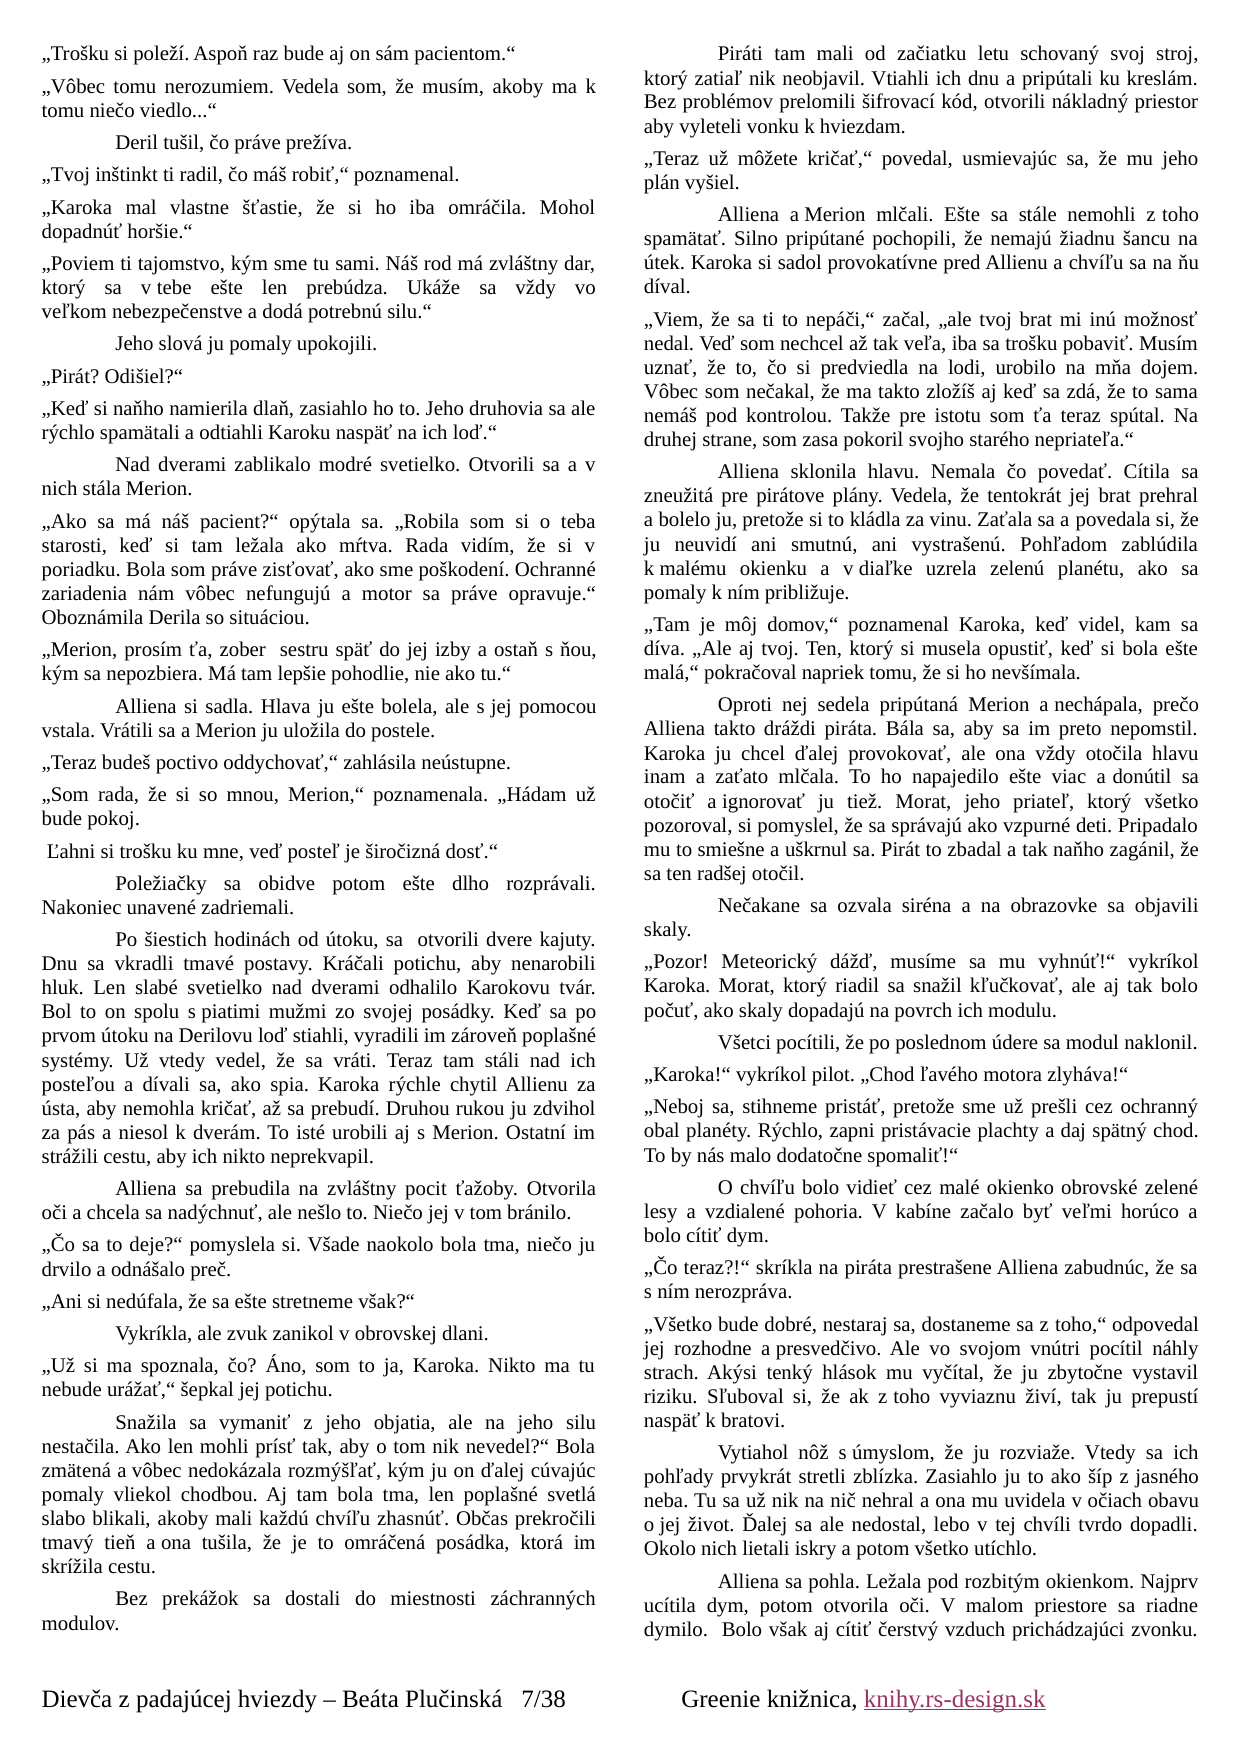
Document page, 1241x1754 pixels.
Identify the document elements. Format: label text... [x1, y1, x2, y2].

text Nečakane sa ozvala siréna a na obrazovke sa objavili skaly. [644, 893, 1199, 941]
text „Všetko bude dobré, nestaraj sa, dostaneme sa z toho,“ odpovedal jej rozhodne a presvedčivo. Ale vo svojom vnútri pocítil náhly strach. Akýsi tenký hlások mu vyčítal, že ju zbytočne vystavil riziku. Sľuboval si, že ak z toho vyviaznu živí, tak ju prepustí naspäť k bratovi. [644, 1312, 1199, 1432]
text „Tam je môj domov,“ poznamenal Karoka, keď videl, kam sa díva. „Ale aj tvoj. Ten, ktorý si musela opustiť, keď si bola ešte malá,“ pokračoval napriek tomu, že si ho nevšímala. [644, 612, 1199, 684]
text „Teraz už môžete kričať,“ povedal, usmievajúc sa, že mu jeho plán vyšiel. [644, 146, 1199, 194]
text „Trošku si poleží. Aspoň raz bude aj on sám pacientom.“ [41, 41, 596, 65]
text Deril tušil, čo práve prežíva. [41, 130, 596, 154]
text „Karoka!“ vykríkol pilot. „Chod ľavého motora zlyháva!“ [644, 1062, 1199, 1086]
text „Merion, prosím ťa, zober sestru späť do jej izby a ostaň s ňou, kým sa nepozbiera. Má tam lepšie pohodlie, nie ako tu.“ [41, 637, 596, 685]
text „Poviem ti tajomstvo, kým sme tu sami. Náš rod má zvláštny dar, ktorý sa v tebe ešte len prebúdza. Ukáže sa vždy vo veľkom nebezpečenstve a dodá potrebnú silu.“ [41, 251, 596, 323]
text Snažila sa vymaniť z jeho objatia, ale na jeho silu nestačila. Ako len mohli prísť tak, aby o tom nik nevedel?“ Bola zmätená a vôbec nedokázala rozmýšľať, kým ju on ďalej cúvajúc pomaly vliekol chodbou. Aj tam bola tma, len poplašné svetlá slabo blikali, akoby mali každú chvíľu zhasnúť. Občas prekročili tmavý tieň a ona tušila, že je to omráčená posádka, ktorá im skrížila cestu. [41, 1410, 596, 1578]
text Bez prekážok sa dostali do miestnosti záchranných modulov. [41, 1586, 596, 1634]
text Jeho slová ju pomaly upokojili. [41, 331, 596, 355]
text „Pozor! Meteorický dážď, musíme sa mu vyhnúť!“ vykríkol Karoka. Morat, ktorý riadil sa snažil kľučkovať, ale aj tak bolo počuť, ako skaly dopadajú na povrch ich modulu. [644, 949, 1199, 1022]
text „Neboj sa, stihneme pristáť, pretože sme už prešli cez ochranný obal planéty. Rýchlo, zapni pristávacie plachty a daj spätný chod. To by nás malo dodatočne spomaliť!“ [644, 1094, 1199, 1167]
text „Keď si naňho namierila dlaň, zasiahlo ho to. Jeho druhovia sa ale rýchlo spamätali a odtiahli Karoku naspäť na ich loď.“ [41, 396, 596, 444]
text Alliena sklonila hlavu. Nemala čo povedať. Cítila sa zneužitá pre pirátove plány. Vedela, že tentokrát jej brat prehral a bolelo ju, pretože si to kládla za vinu. Zaťala sa a povedala si, že ju neuvidí ani smutnú, ani vystrašenú. Pohľadom zablúdila k malému okienku a v diaľke uzrela zelenú planétu, ako sa pomaly k ním približuje. [644, 459, 1199, 604]
text „Som rada, že si so mnou, Merion,“ poznamenala. „Hádam už bude pokoj. [41, 782, 596, 830]
text Alliena sa prebudila na zvláštny pocit ťažoby. Otvorila oči a chcela sa nadýchnuť, ale nešlo to. Niečo jej v tom bránilo. [41, 1176, 596, 1224]
text Nad dverami zablikalo modré svetielko. Otvorili sa a v nich stála Merion. [41, 452, 596, 500]
text „Čo sa to deje?“ pomyslela si. Všade naokolo bola tma, niečo ju drvilo a odnášalo preč. [41, 1232, 596, 1281]
text Alliena a Merion mlčali. Ešte sa stále nemohli z toho spamätať. Silno pripútané pochopili, že nemajú žiadnu šancu na útek. Karoka si sadol provokatívne pred Allienu a chvíľu sa na ňu díval. [644, 202, 1199, 298]
text „Tvoj inštinkt ti radil, čo máš robiť,“ poznamenal. [41, 162, 596, 186]
text „Ani si nedúfala, že sa ešte stretneme však?“ [41, 1289, 596, 1313]
text „Teraz budeš poctivo oddychovať,“ zahlásila neústupne. [41, 750, 596, 774]
text O chvíľu bolo vidieť cez malé okienko obrovské zelené lesy a vzdialené pohoria. V kabíne začalo byť veľmi horúco a bolo cítiť dym. [644, 1175, 1199, 1247]
text Poležiačky sa obidve potom ešte dlho rozprávali. Nakoniec unavené zadriemali. [41, 871, 596, 919]
text Všetci pocítili, že po poslednom údere sa modul naklonil. [644, 1030, 1199, 1054]
text „Ako sa má náš pacient?“ opýtala sa. „Robila som si o teba starosti, keď si tam ležala ako mŕtva. Rada vidím, že si v poriadku. Bola som práve zisťovať, ako sme poškodení. Ochranné zariadenia nám vôbec nefungujú a motor sa práve opravuje.“ Oboznámila Derila so situáciou. [41, 509, 596, 629]
text Po šiestich hodinách od útoku, sa otvorili dvere kajuty. Dnu sa vkradli tmavé postavy. Kráčali potichu, aby nenarobili hluk. Len slabé svetielko nad dverami odhalilo Karokovu tvár. Bol to on spolu s piatimi mužmi zo svojej posádky. Keď sa po prvom útoku na Derilovu loď stiahli, vyradili im zároveň poplašné systémy. Už vtedy vedel, že sa vráti. Teraz tam stáli nad ich posteľou a dívali sa, ako spia. Karoka rýchle chytil Allienu za ústa, aby nemohla kričať, až sa prebudí. Druhou rukou ju zdvihol za pás a niesol k dverám. To isté urobili aj s Merion. Ostatní im strážili cestu, aby ich nikto neprekvapil. [41, 927, 596, 1168]
text „Viem, že sa ti to nepáči,“ začal, „ale tvoj brat mi inú možnosť nedal. Veď som nechcel až tak veľa, iba sa trošku pobaviť. Musím uznať, že to, čo si predviedla na lodi, urobilo na mňa dojem. Vôbec som nečakal, že ma takto zložíš aj keď sa zdá, že to sama nemáš pod kontrolou. Takže pre istotu som ťa teraz spútal. Na druhej strane, som zasa pokoril svojho starého nepriateľa.“ [644, 307, 1199, 451]
text Oproti nej sedela pripútaná Merion a nechápala, prečo Alliena takto dráždi piráta. Bála sa, aby sa im preto nepomstil. Karoka ju chcel ďalej provokovať, ale ona vždy otočila hlavu inam a zaťato mlčala. To ho napajedilo ešte viac a donútil sa otočiť a ignorovať ju tiež. Morat, jeho priateľ, ktorý všetko pozoroval, si pomyslel, že sa správajú ako vzpurné deti. Pripadalo mu to smiešne a uškrnul sa. Pirát to zbadal a tak naňho zagánil, že sa ten radšej otočil. [644, 692, 1199, 885]
text Piráti tam mali od začiatku letu schovaný svoj stroj, ktorý zatiaľ nik neobjavil. Vtiahli ich dnu a pripútali ku kreslám. Bez problémov prelomili šifrovací kód, otvorili nákladný priestor aby vyleteli vonku k hviezdam. [644, 41, 1199, 138]
text „Vôbec tomu nerozumiem. Vedela som, že musím, akoby ma k tomu niečo viedlo...“ [41, 74, 596, 122]
text Vytiahol nôž s úmyslom, že ju rozviaže. Vtedy sa ich pohľady prvykrát stretli zblízka. Zasiahlo ju to ako šíp z jasného neba. Tu sa už nik na nič nehral a ona mu uvidela v očiach obavu o jej život. Ďalej sa ale nedostal, lebo v tej chvíli tvrdo dopadli. Okolo nich lietali iskry a potom všetko utíchlo. [644, 1440, 1199, 1560]
text Ľahni si trošku ku mne, veď posteľ je širočizná dosť.“ [41, 838, 596, 863]
text Alliena sa pohla. Ležala pod rozbitým okienkom. Najprv ucítila dym, potom otvorila oči. V malom priestore sa riadne dymilo. Bolo však aj cítiť čerstvý vzduch prichádzajúci zvonku. [644, 1569, 1199, 1641]
text „Pirát? Odišiel?“ [41, 364, 596, 388]
text Alliena si sadla. Hlava ju ešte bolela, ale s jej pomocou vstala. Vrátili sa a Merion ju uložila do postele. [41, 693, 596, 742]
text Vykríkla, ale zvuk zanikol v obrovskej dlani. [41, 1321, 596, 1345]
text „Čo teraz?!“ skríkla na piráta prestrašene Alliena zabudnúc, že sa s ním nerozpráva. [644, 1255, 1199, 1303]
text „Karoka mal vlastne šťastie, že si ho iba omráčila. Mohol dopadnúť horšie.“ [41, 194, 596, 243]
text „Už si ma spoznala, čo? Áno, som to ja, Karoka. Nikto ma tu nebude urážať,“ šepkal jej potichu. [41, 1353, 596, 1401]
